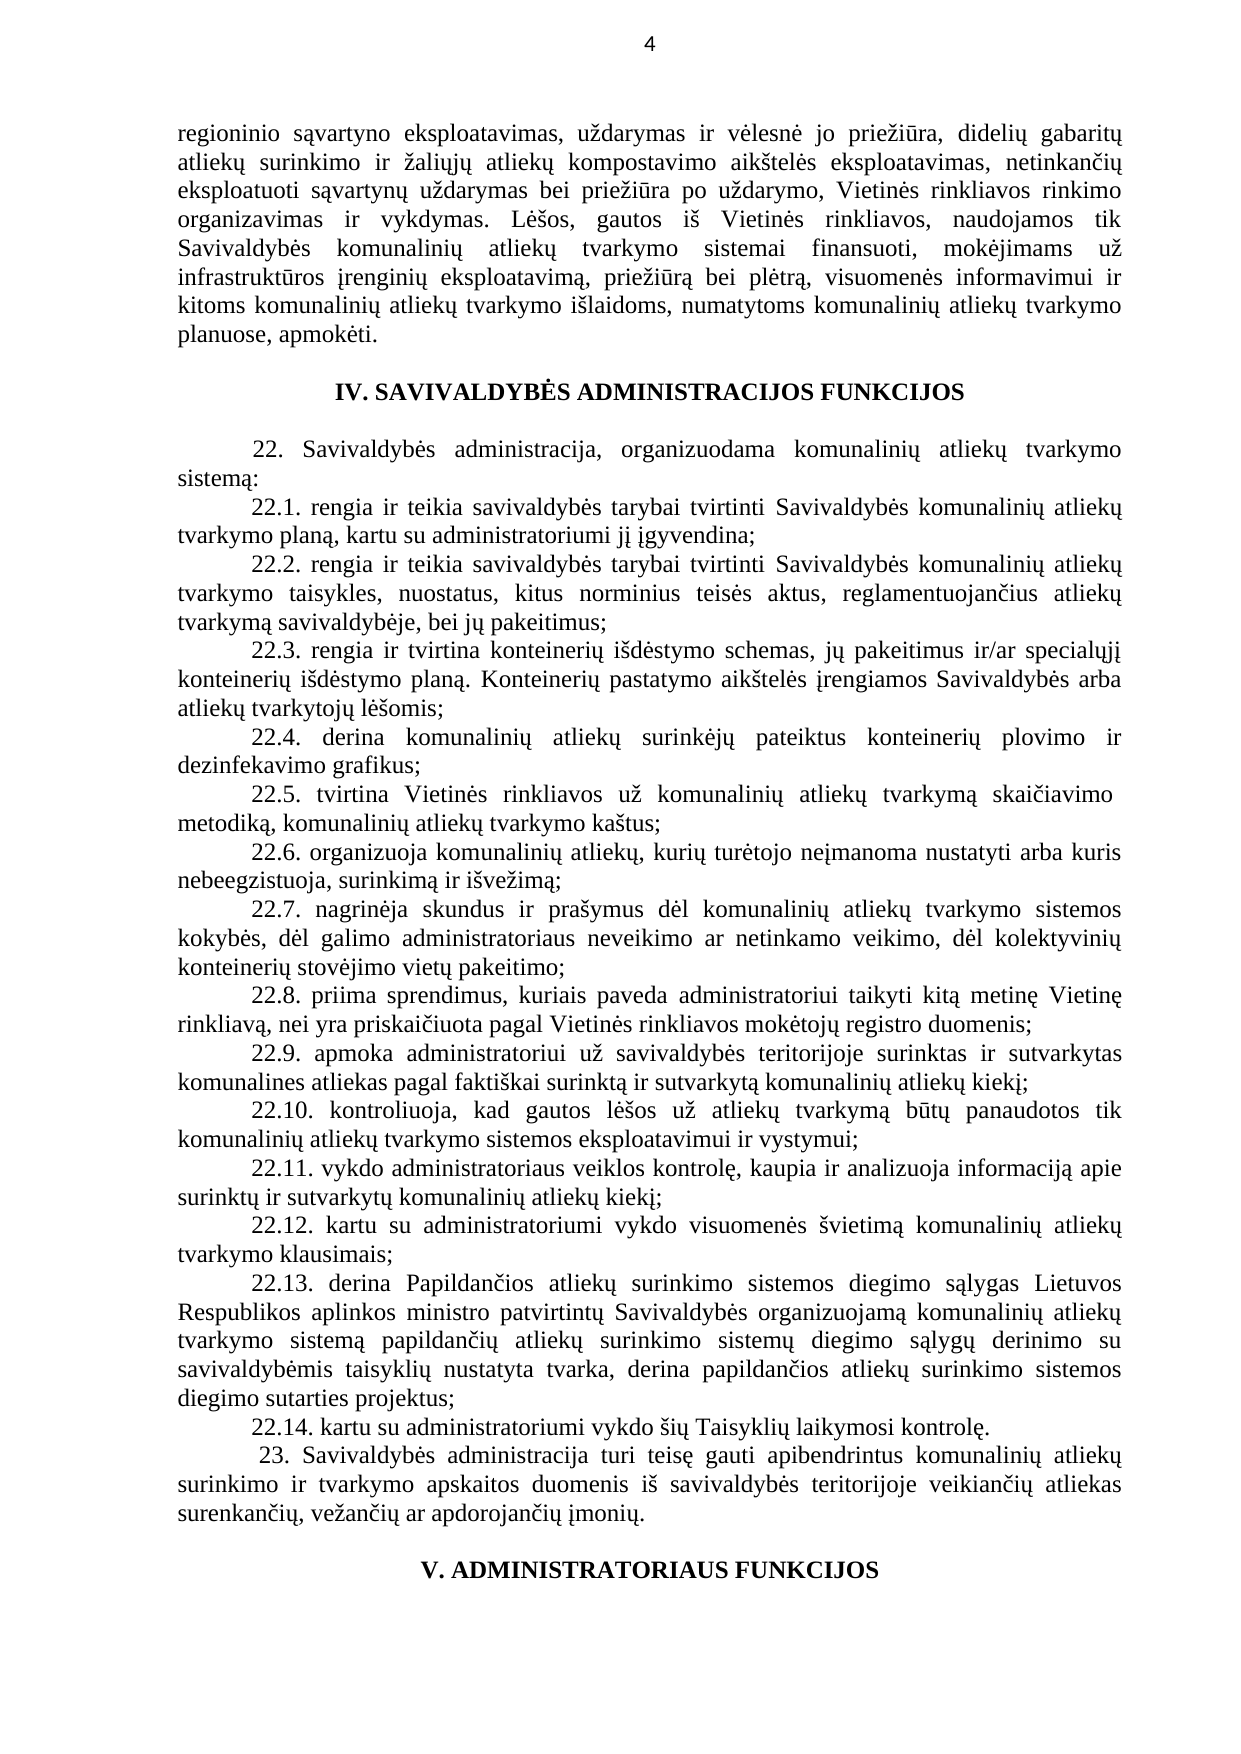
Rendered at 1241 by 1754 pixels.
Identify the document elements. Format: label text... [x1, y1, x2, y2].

text 22. Savivaldybės administracija, organizuodama komunalinių atliekų tvarkymo sistemą: [177, 434, 1122, 492]
text 22.2. rengia ir teikia savivaldybės tarybai tvirtinti Savivaldybės komunalinių atliekų tvarkymo taisykles, nuostatus, kitus norminius teisės aktus, reglamentuojančius atliekų tvarkymą savivaldybėje, bei jų pakeitimus; [177, 549, 1122, 636]
text 22.1. rengia ir teikia savivaldybės tarybai tvirtinti Savivaldybės komunalinių atliekų tvarkymo planą, kartu su administratoriumi jį įgyvendina; [177, 492, 1122, 549]
text 22.12. kartu su administratoriumi vykdo visuomenės švietimą komunalinių atliekų tvarkymo klausimais; [177, 1211, 1122, 1268]
text 22.10. kontroliuoja, kad gautos lėšos už atliekų tvarkymą būtų panaudotos tik komunalinių atliekų tvarkymo sistemos eksploatavimui ir vystymui; [177, 1096, 1122, 1153]
text V. ADMINISTRATORIAUS FUNKCIJOS [177, 1556, 1122, 1584]
text 22.6. organizuoja komunalinių atliekų, kurių turėtojo neįmanoma nustatyti arba kuris nebeegzistuoja, surinkimą ir išvežimą; [177, 837, 1122, 894]
text IV. SAVIVALDYBĖS ADMINISTRACIJOS FUNKCIJOS [177, 377, 1122, 406]
text 22.11. vykdo administratoriaus veiklos kontrolę, kaupia ir analizuoja informaciją apie surinktų ir sutvarkytų komunalinių atliekų kiekį; [177, 1153, 1122, 1211]
text 22.14. kartu su administratoriumi vykdo šių Taisyklių laikymosi kontrolę. [177, 1412, 1122, 1441]
text 22.7. nagrinėja skundus ir prašymus dėl komunalinių atliekų tvarkymo sistemos kokybės, dėl galimo administratoriaus neveikimo ar netinkamo veikimo, dėl kolektyvinių konteinerių stovėjimo vietų pakeitimo; [177, 894, 1122, 981]
text 22.13. derina Papildančios atliekų surinkimo sistemos diegimo sąlygas Lietuvos Respublikos aplinkos ministro patvirtintų Savivaldybės organizuojamą komunalinių atliekų tvarkymo sistemą papildančių atliekų surinkimo sistemų diegimo sąlygų derinimo su savivaldybėmis taisyklių nustatyta tvarka, derina papildančios atliekų surinkimo sistemos diegimo sutarties projektus; [177, 1268, 1122, 1412]
text 22.8. priima sprendimus, kuriais paveda administratoriui taikyti kitą metinę Vietinę rinkliavą, nei yra priskaičiuota pagal Vietinės rinkliavos mokėtojų registro duomenis; [177, 981, 1122, 1038]
text 22.4. derina komunalinių atliekų surinkėjų pateiktus konteinerių plovimo ir dezinfekavimo grafikus; [177, 722, 1122, 779]
text regioninio sąvartyno eksploatavimas, uždarymas ir vėlesnė jo priežiūra, didelių gabaritų atliekų surinkimo ir žaliųjų atliekų kompostavimo aikštelės eksploatavimas, netinkančių eksploatuoti sąvartynų uždarymas bei priežiūra po uždarymo, Vietinės rinkliavos rinkimo organizavimas ir vykdymas. Lėšos, gautos iš Vietinės rinkliavos, naudojamos tik Savivaldybės komunalinių atliekų tvarkymo sistemai finansuoti, mokėjimams už infrastruktūros įrenginių eksploatavimą, priežiūrą bei plėtrą, visuomenės informavimui ir kitoms komunalinių atliekų tvarkymo išlaidoms, numatytoms komunalinių atliekų tvarkymo planuose, apmokėti. [177, 118, 1122, 348]
text 23. Savivaldybės administracija turi teisę gauti apibendrintus komunalinių atliekų surinkimo ir tvarkymo apskaitos duomenis iš savivaldybės teritorijoje veikiančių atliekas surenkančių, vežančių ar apdorojančių įmonių. [177, 1441, 1122, 1527]
text 22.5. tvirtina Vietinės rinkliavos už komunalinių atliekų tvarkymą skaičiavimo metodiką, komunalinių atliekų tvarkymo kaštus; [177, 779, 1114, 837]
text 22.3. rengia ir tvirtina konteinerių išdėstymo schemas, jų pakeitimus ir/ar specialųjį konteinerių išdėstymo planą. Konteinerių pastatymo aikštelės įrengiamos Savivaldybės arba atliekų tvarkytojų lėšomis; [177, 636, 1122, 722]
text 22.9. apmoka administratoriui už savivaldybės teritorijoje surinktas ir sutvarkytas komunalines atliekas pagal faktiškai surinktą ir sutvarkytą komunalinių atliekų kiekį; [177, 1038, 1122, 1096]
